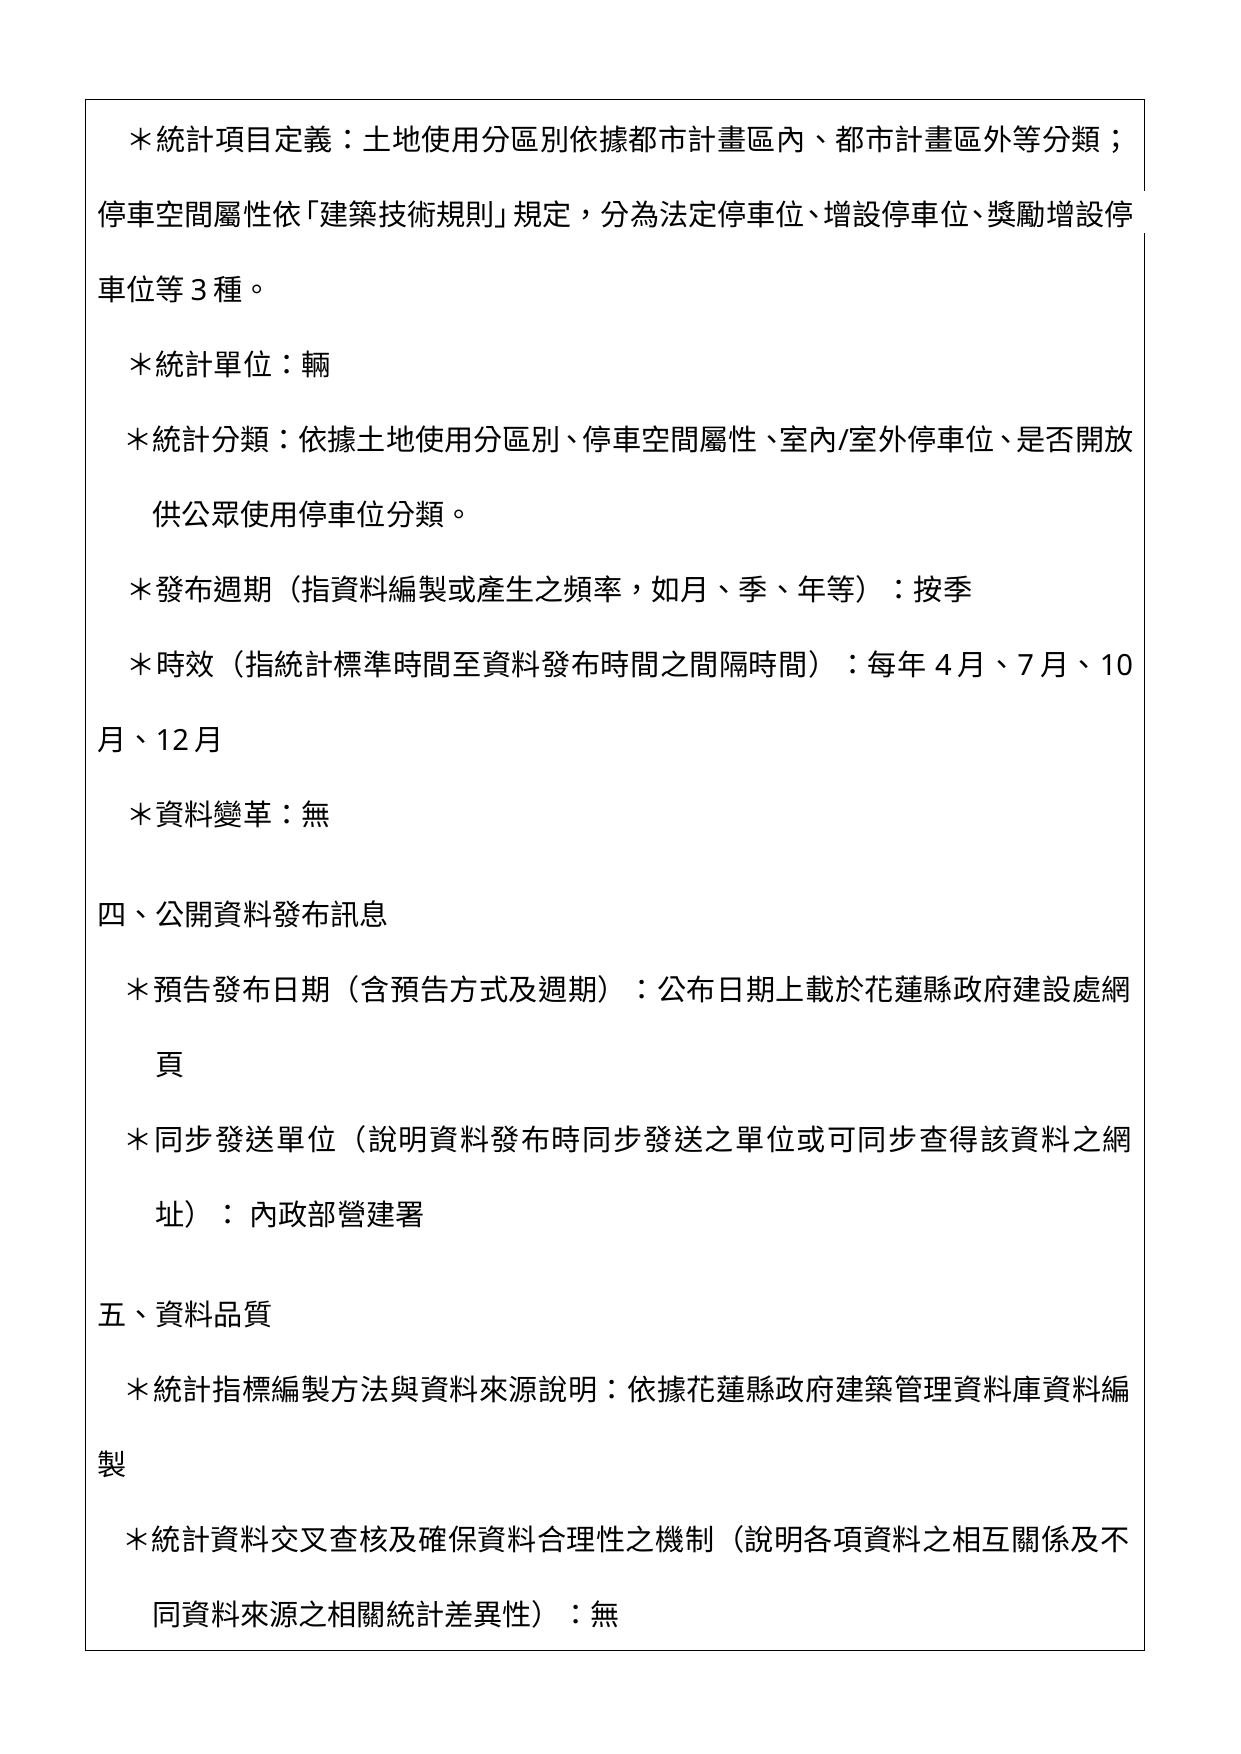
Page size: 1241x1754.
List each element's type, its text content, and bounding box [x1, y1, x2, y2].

table_header ＊統計項目定義：土地使用分區別依據都市計畫區內、都市計畫區外等分類；停車空間屬性依「建築技術規則」規定，分為法定停車位、增設停車位、獎勵增設停車位等3種。 ＊統計單位：輛 ＊統計分類：依據土地使用分區別、停車空間屬性、室內/室外停車位、是否開放供公眾使用停車位分類。 ＊發布週期（指資料編製或產生之頻率，如月、季、年等）：按季 ＊時效（指統計標準時間至資料發布時間之間隔時間）：每年4月、7月、10月、12月 ＊資料變革：無 四、公開資料發布訊息 ＊預告發布日期（含預告方式及週期）：公布日期上載於花蓮縣政府建設處網頁 ＊同步發送單位（說明資料發布時同步發送之單位或可同步查得該資料之網址）： 內政部營建署 五、資料品質 ＊統計指標編製方法與資料來源說明：依據花蓮縣政府建築管理資料庫資料編製 ＊統計資料交叉查核及確保資料合理性之機制（說明各項資料之相互關係及不同資料來源之相關統計差異性）：無 [86, 100, 1144, 1650]
